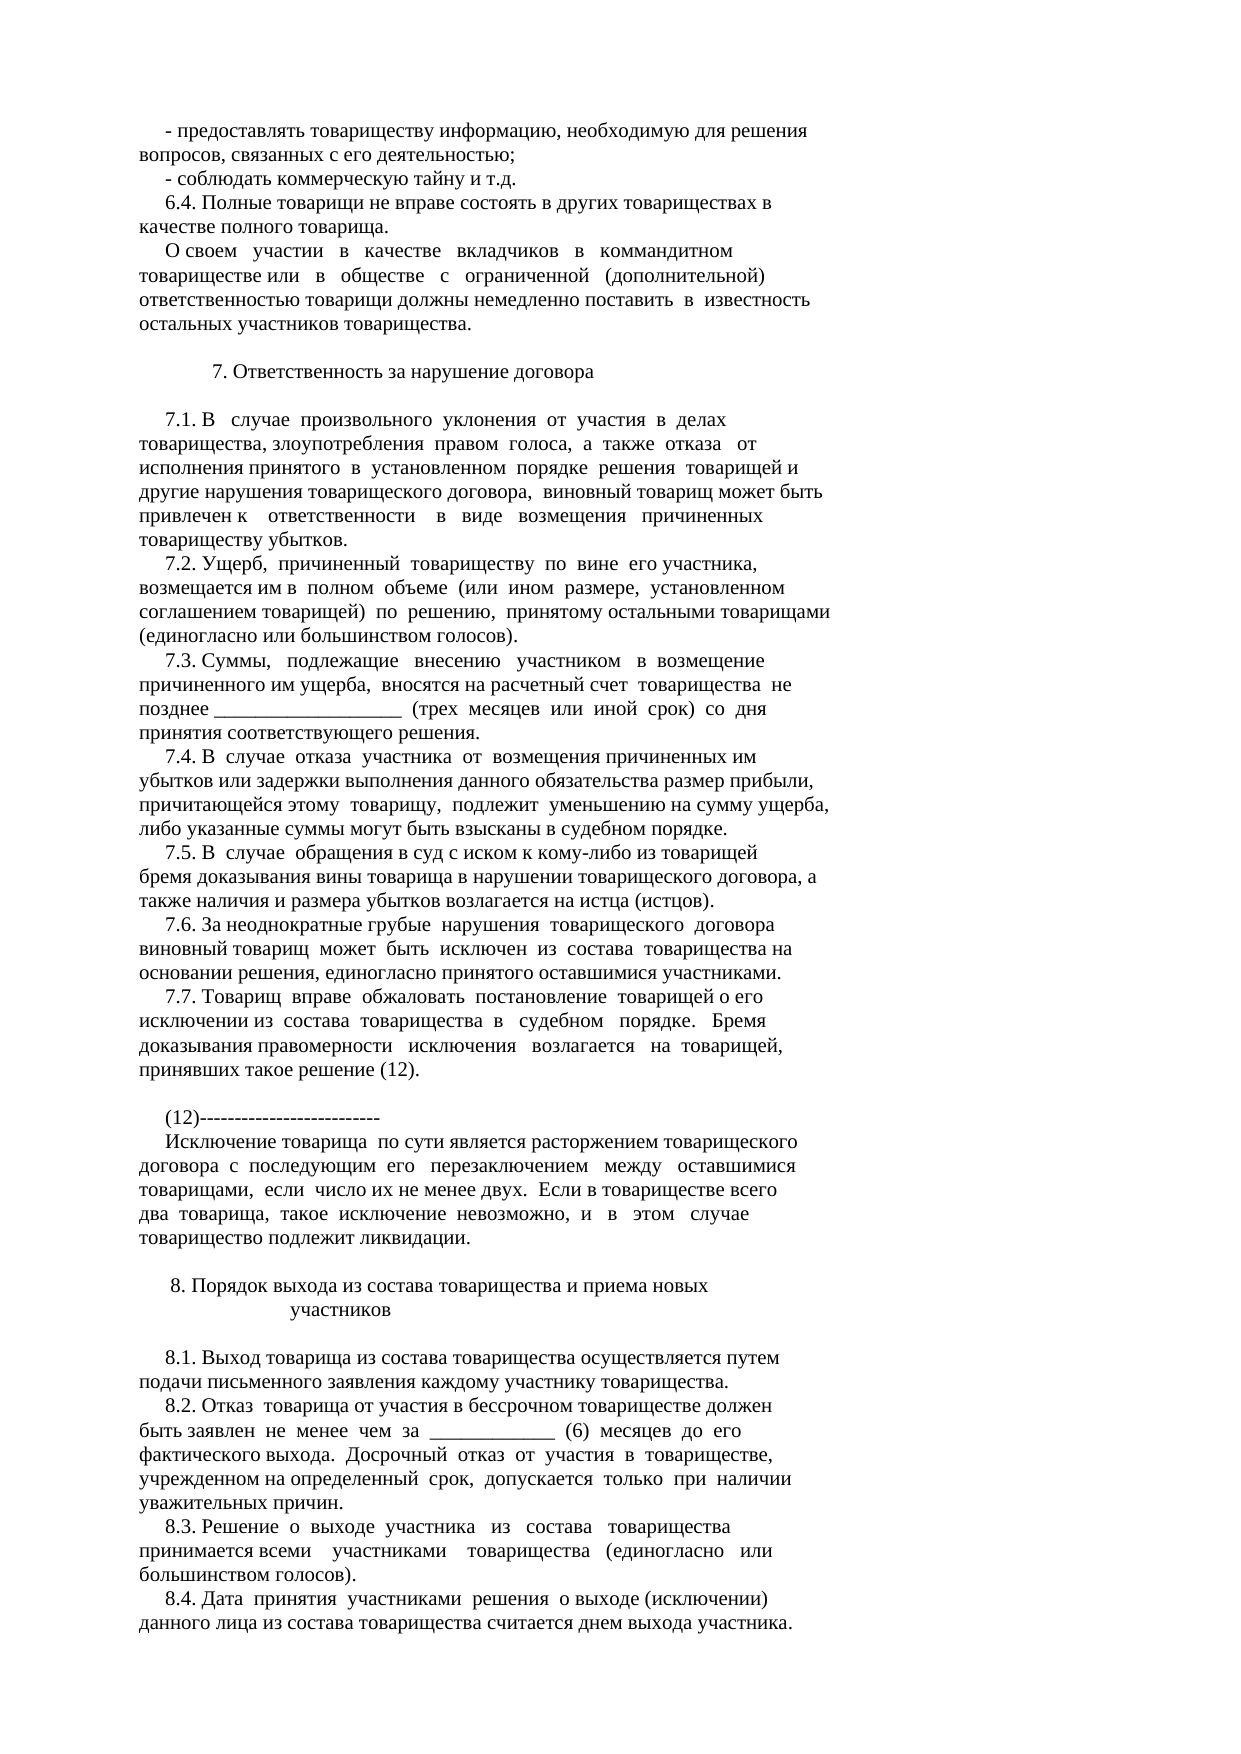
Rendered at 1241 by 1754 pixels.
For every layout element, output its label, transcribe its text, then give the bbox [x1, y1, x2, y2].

text О своем участии в качестве вкладчиков в коммандитном [118, 238, 1122, 262]
text виновный товарищ может быть исключен из состава товарищества на [118, 936, 1122, 960]
text исключении из состава товарищества в судебном порядке. Бремя [118, 1008, 1122, 1032]
text причиненного им ущерба, вносятся на расчетный счет товарищества не [118, 672, 1122, 696]
text товарищами, если число их не менее двух. Если в товариществе всего [118, 1177, 1122, 1201]
text - предоставлять товариществу информацию, необходимую для решения [118, 118, 1122, 142]
text товарищество подлежит ликвидации. [118, 1225, 1122, 1249]
text качестве полного товарища. [118, 214, 1122, 238]
text два товарища, такое исключение невозможно, и в этом случае [118, 1201, 1122, 1225]
text убытков или задержки выполнения данного обязательства размер прибыли, [118, 768, 1122, 792]
text также наличия и размера убытков возлагается на истца (истцов). [118, 888, 1122, 912]
text учрежденном на определенный срок, допускается только при наличии [118, 1466, 1122, 1490]
text подачи письменного заявления каждому участнику товарищества. [118, 1369, 1122, 1393]
text исполнения принятого в установленном порядке решения товарищей и [118, 455, 1122, 479]
text основании решения, единогласно принятого оставшимися участниками. [118, 960, 1122, 984]
text возмещается им в полном объеме (или ином размере, установленном [118, 575, 1122, 599]
text участников [118, 1297, 1122, 1321]
text - соблюдать коммерческую тайну и т.д. [118, 166, 1122, 190]
text остальных участников товарищества. [118, 311, 1122, 335]
text ответственностью товарищи должны немедленно поставить в известность [118, 287, 1122, 311]
text 7.3. Суммы, подлежащие внесению участником в возмещение [118, 647, 1122, 672]
text (единогласно или большинством голосов). [118, 623, 1122, 647]
text соглашением товарищей) по решению, принятому остальными товарищами [118, 599, 1122, 623]
text другие нарушения товарищеского договора, виновный товарищ может быть [118, 479, 1122, 503]
text 8.1. Выход товарища из состава товарищества осуществляется путем [118, 1345, 1122, 1369]
text 8.2. Отказ товарища от участия в бессрочном товариществе должен [118, 1393, 1122, 1417]
text причитающейся этому товарищу, подлежит уменьшению на сумму ущерба, [118, 792, 1122, 816]
text товарищества, злоупотребления правом голоса, а также отказа от [118, 431, 1122, 455]
text либо указанные суммы могут быть взысканы в судебном порядке. [118, 816, 1122, 840]
text вопросов, связанных с его деятельностью; [118, 142, 1122, 166]
text бремя доказывания вины товарища в нарушении товарищеского договора, а [118, 864, 1122, 888]
text принятия соответствующего решения. [118, 720, 1122, 744]
text 7.6. За неоднократные грубые нарушения товарищеского договора [118, 912, 1122, 936]
text позднее __________________ (трех месяцев или иной срок) со дня [118, 696, 1122, 720]
text принявших такое решение (12). [118, 1057, 1122, 1081]
text уважительных причин. [118, 1490, 1122, 1514]
text большинством голосов). [118, 1562, 1122, 1586]
text 7.1. В случае произвольного уклонения от участия в делах [118, 407, 1122, 431]
text быть заявлен не менее чем за ____________ (6) месяцев до его [118, 1417, 1122, 1442]
text данного лица из состава товарищества считается днем выхода участника. [118, 1610, 1122, 1634]
text 7.5. В случае обращения в суд с иском к кому-либо из товарищей [118, 840, 1122, 864]
text 8. Порядок выхода из состава товарищества и приема новых [118, 1273, 1122, 1297]
text 8.3. Решение о выходе участника из состава товарищества [118, 1514, 1122, 1538]
text 7.2. Ущерб, причиненный товариществу по вине его участника, [118, 551, 1122, 575]
text товариществу убытков. [118, 527, 1122, 551]
text 7. Ответственность за нарушение договора [118, 359, 1122, 383]
text 7.7. Товарищ вправе обжаловать постановление товарищей о его [118, 984, 1122, 1008]
text (12)-------------------------- [118, 1105, 1122, 1129]
text 8.4. Дата принятия участниками решения о выходе (исключении) [118, 1586, 1122, 1610]
text Исключение товарища по сути является расторжением товарищеского [118, 1129, 1122, 1153]
text доказывания правомерности исключения возлагается на товарищей, [118, 1032, 1122, 1057]
text товариществе или в обществе с ограниченной (дополнительной) [118, 262, 1122, 287]
text принимается всеми участниками товарищества (единогласно или [118, 1538, 1122, 1562]
text фактического выхода. Досрочный отказ от участия в товариществе, [118, 1442, 1122, 1466]
text договора с последующим его перезаключением между оставшимися [118, 1153, 1122, 1177]
text 6.4. Полные товарищи не вправе состоять в других товариществах в [118, 190, 1122, 214]
text привлечен к ответственности в виде возмещения причиненных [118, 503, 1122, 527]
text 7.4. В случае отказа участника от возмещения причиненных им [118, 744, 1122, 768]
